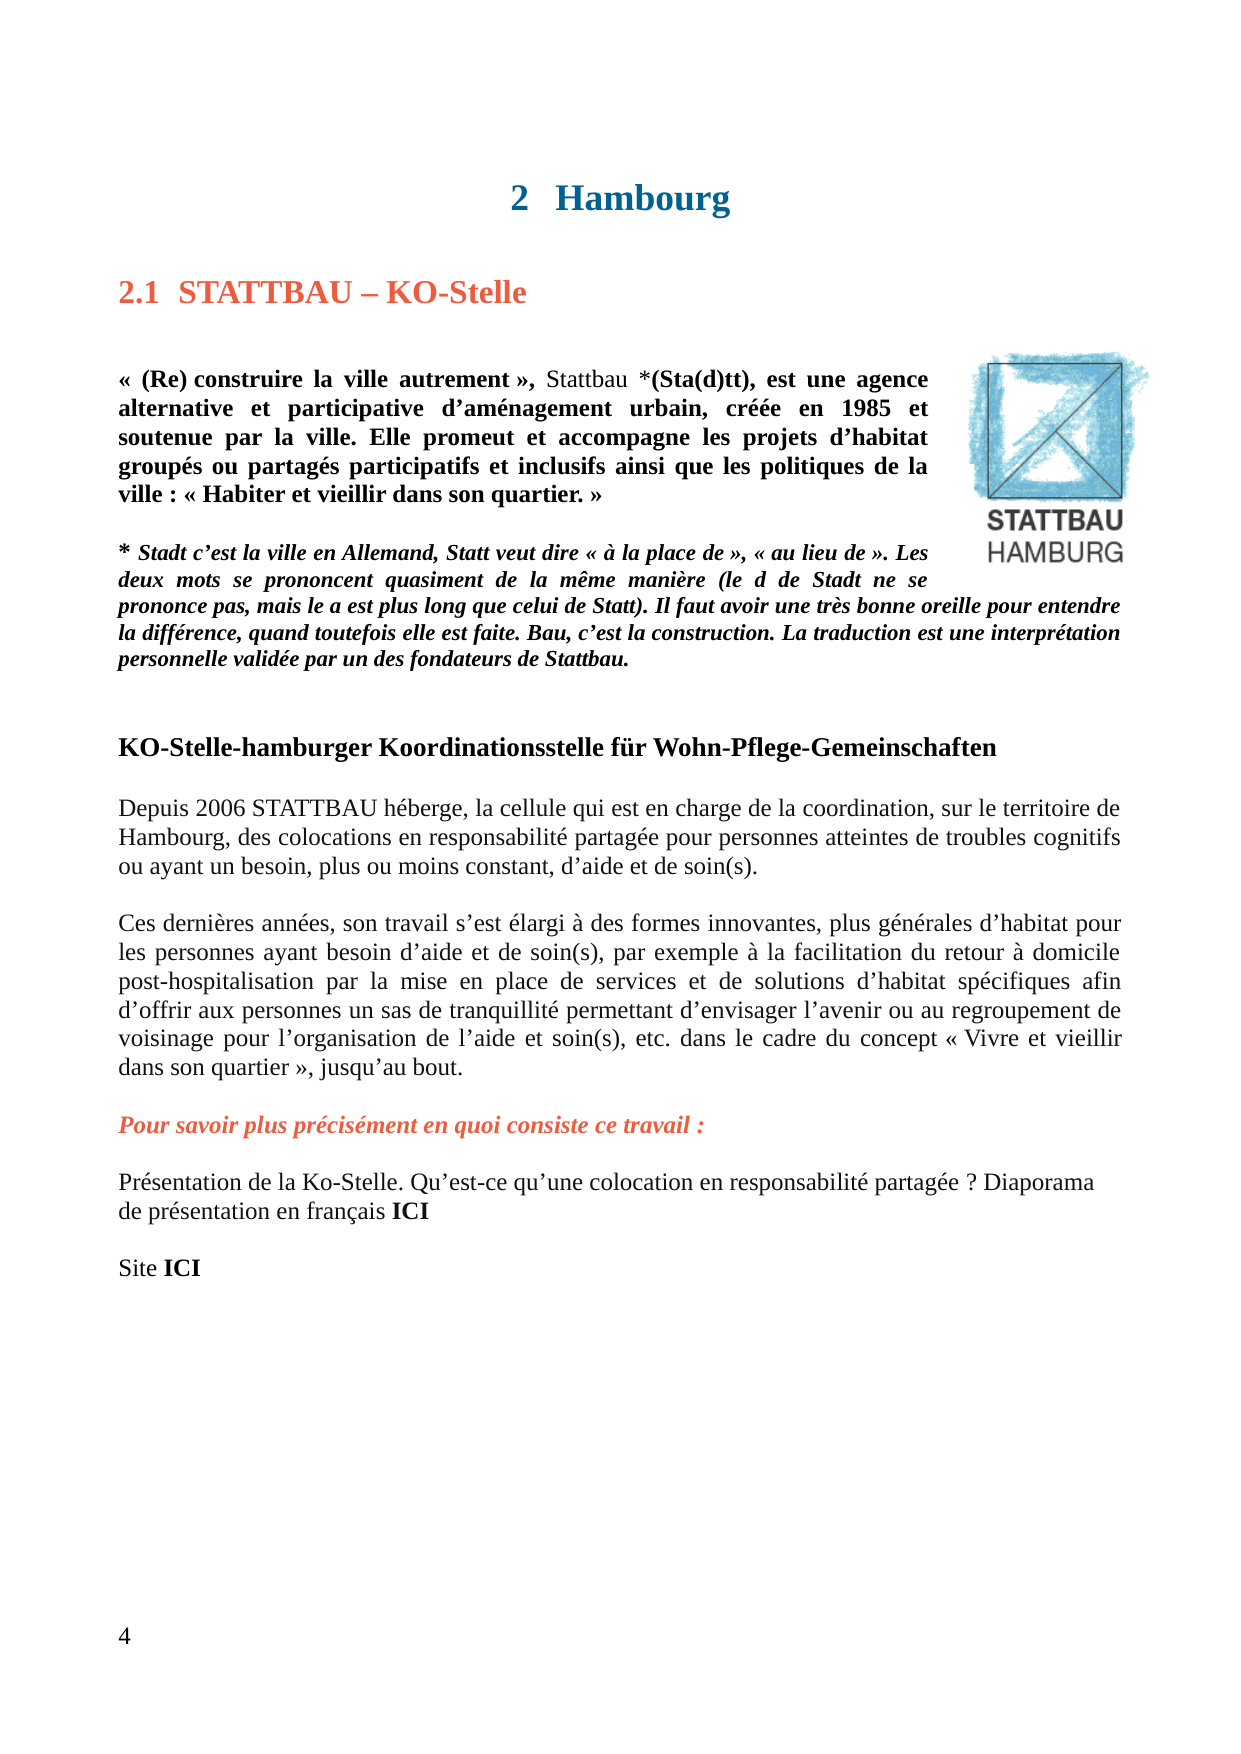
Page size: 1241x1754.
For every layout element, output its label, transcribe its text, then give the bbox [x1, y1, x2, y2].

subtitle Hambourg [118, 176, 1122, 219]
picture [947, 320, 1172, 578]
text Site ICI [118, 1253, 1122, 1282]
text « (Re) construire la ville autrement », Stattbau *(Sta(d)tt), est une agence alternative et participative d’aménagement urbain, créée en 1985 et soutenue par la ville. Elle promeut et accompagne les projets d’habitat groupés ou partagés participatifs et inclusifs ainsi que les politiques de la ville : « Habiter et vieillir dans son quartier. » [118, 364, 947, 508]
text Présentation de la Ko-Stelle. Qu’est-ce qu’une colocation en responsabilité partagée ? Diaporama de présentation en français ICI [118, 1167, 1122, 1225]
text Pour savoir plus précisément en quoi consiste ce travail : [118, 1110, 1122, 1138]
text * Stadt c’est la ville en Allemand, Statt veut dire « à la place de », « au lieu de ». Les deux mots se prononcent quasiment de la même manière (le d de Stadt ne se prononce pas, mais le a est plus long que celui de Statt). Il faut avoir une très bonne oreille pour entendre la différence, quand toutefois elle est faite. Bau, c’est la construction. La traduction est une interprétation personnelle validée par un des fondateurs de Stattbau. [118, 537, 1122, 671]
text KO-Stelle-hamburger Koordinationsstelle für Wohn-Pflege-Gemeinschaften [118, 731, 1122, 762]
text Depuis 2006 STATTBAU héberge, la cellule qui est en charge de la coordination, sur le territoire de Hambourg, des colocations en responsabilité partagée pour personnes atteintes de troubles cognitifs ou ayant un besoin, plus ou moins constant, d’aide et de soin(s). [118, 793, 1122, 880]
subtitle STATTBAU – KO-Stelle [118, 272, 1122, 311]
text Ces dernières années, son travail s’est élargi à des formes innovantes, plus générales d’habitat pour les personnes ayant besoin d’aide et de soin(s), par exemple à la facilitation du retour à domicile post-hospitalisation par la mise en place de services et de solutions d’habitat spécifiques afin d’offrir aux personnes un sas de tranquillité permettant d’envisager l’avenir ou au regroupement de voisinage pour l’organisation de l’aide et soin(s), etc. dans le cadre du concept « Vivre et vieillir dans son quartier », jusqu’au bout. [118, 908, 1122, 1081]
